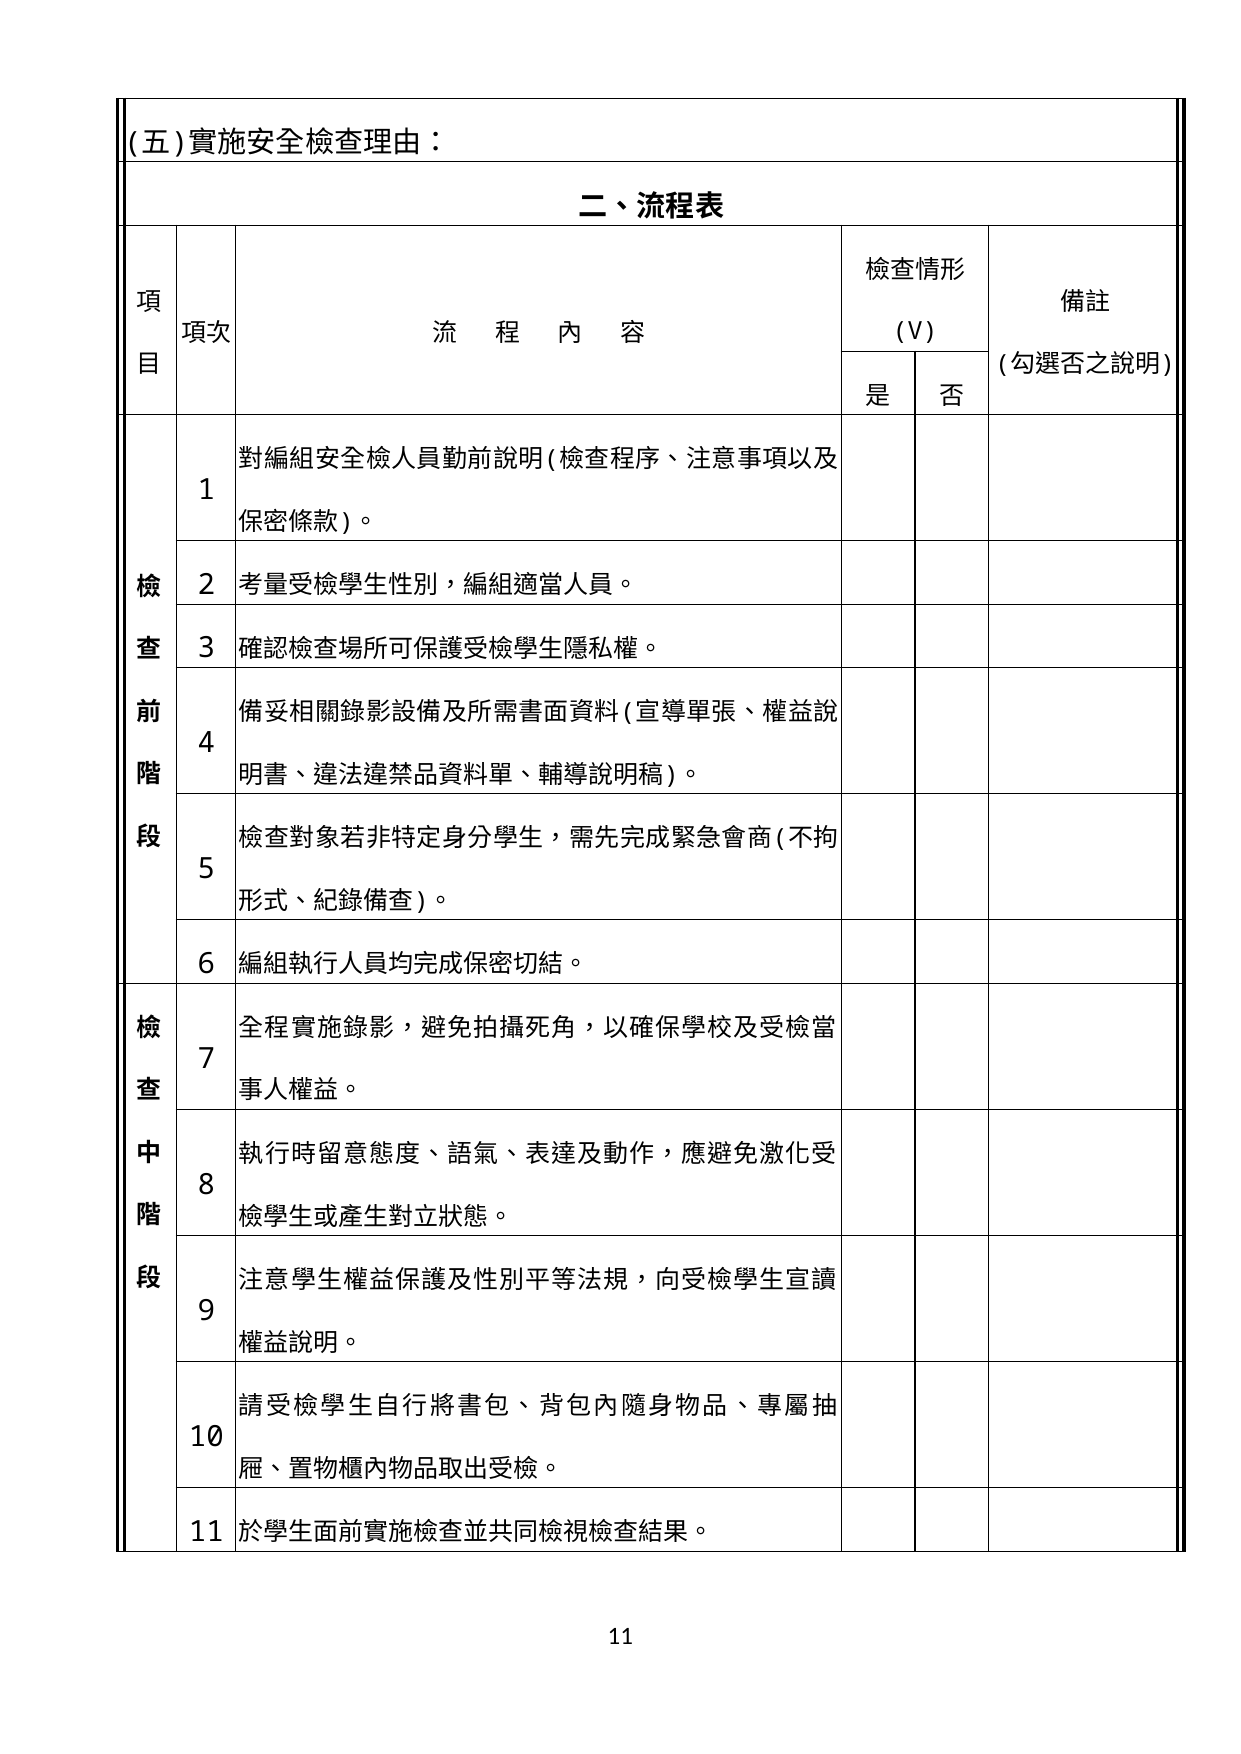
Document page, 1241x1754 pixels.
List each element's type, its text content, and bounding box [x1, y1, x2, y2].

table_cell [916, 415, 988, 540]
table_cell 檢查中 階段 [126, 984, 176, 1551]
table_cell 5 [177, 794, 235, 919]
table_cell [989, 1236, 1176, 1361]
table_cell 9 [177, 1236, 235, 1361]
table_cell [842, 415, 914, 540]
table_cell 執行時留意態度、語氣、表達及動作，應避免激化受檢學生或產生對立狀態。 [236, 1110, 841, 1235]
table_cell [916, 1488, 988, 1551]
table_cell [842, 605, 914, 667]
table_cell [916, 541, 988, 604]
table_cell 請受檢學生自行將書包、背包內隨身物品、專屬抽屜、置物櫃內物品取出受檢。 [236, 1362, 841, 1487]
table_cell 編組執行人員均完成保密切結。 [236, 920, 841, 983]
table_cell 備註 (勾選否之說明) [989, 226, 1176, 414]
table_cell 4 [177, 668, 235, 793]
table_cell [989, 1488, 1176, 1551]
table_cell [842, 984, 914, 1109]
table_cell 全程實施錄影，避免拍攝死角，以確保學校及受檢當事人權益。 [236, 984, 841, 1109]
table_cell [916, 920, 988, 983]
table_cell 備妥相關錄影設備及所需書面資料(宣導單張、權益說明書、違法違禁品資料單、輔導說明稿)。 [236, 668, 841, 793]
table_cell [989, 541, 1176, 604]
table_cell [842, 1110, 914, 1235]
table_cell [989, 920, 1176, 983]
table_cell [989, 1362, 1176, 1487]
table_cell [989, 984, 1176, 1109]
table_cell [842, 794, 914, 919]
table_cell 否 [916, 352, 988, 414]
table_cell 8 [177, 1110, 235, 1235]
table_cell [842, 1236, 914, 1361]
table_cell 1 [177, 415, 235, 540]
table_cell 流 程 內 容 [236, 226, 841, 414]
table_cell 二、流程表 [126, 162, 1176, 224]
table_cell [842, 920, 914, 983]
table_cell [916, 605, 988, 667]
table_cell 檢查情形(V) [842, 226, 988, 351]
table_cell 確認檢查場所可保護受檢學生隱私權。 [236, 605, 841, 667]
table_cell [842, 668, 914, 793]
table_cell [842, 1488, 914, 1551]
table_cell [989, 794, 1176, 919]
table_cell [842, 541, 914, 604]
table_cell [916, 1362, 988, 1487]
table_cell 2 [177, 541, 235, 604]
table_cell [989, 605, 1176, 667]
table_cell 項次 [177, 226, 235, 414]
table_cell [989, 1110, 1176, 1235]
table_cell 7 [177, 984, 235, 1109]
table_cell [916, 1236, 988, 1361]
table_cell 是 [842, 352, 914, 414]
table_cell [916, 794, 988, 919]
table_cell 對編組安全檢人員勤前說明(檢查程序、注意事項以及保密條款)。 [236, 415, 841, 540]
table_cell 項目 [126, 226, 176, 414]
table_cell [842, 1362, 914, 1487]
table_cell (五)實施安全檢查理由： [126, 99, 1176, 161]
table_cell [989, 415, 1176, 540]
table_cell [916, 984, 988, 1109]
table_cell 於學生面前實施檢查並共同檢視檢查結果。 [236, 1488, 841, 1551]
table_cell 檢查前階段 [126, 415, 176, 983]
table_cell [989, 668, 1176, 793]
table_cell [916, 668, 988, 793]
table_cell 注意學生權益保護及性別平等法規，向受檢學生宣讀權益說明。 [236, 1236, 841, 1361]
table_cell 檢查對象若非特定身分學生，需先完成緊急會商(不拘形式、紀錄備查)。 [236, 794, 841, 919]
table_cell [916, 1110, 988, 1235]
table_cell 3 [177, 605, 235, 667]
table_cell 6 [177, 920, 235, 983]
table_cell 11 [177, 1488, 235, 1551]
table_cell 10 [177, 1362, 235, 1487]
table_cell 考量受檢學生性別，編組適當人員。 [236, 541, 841, 604]
